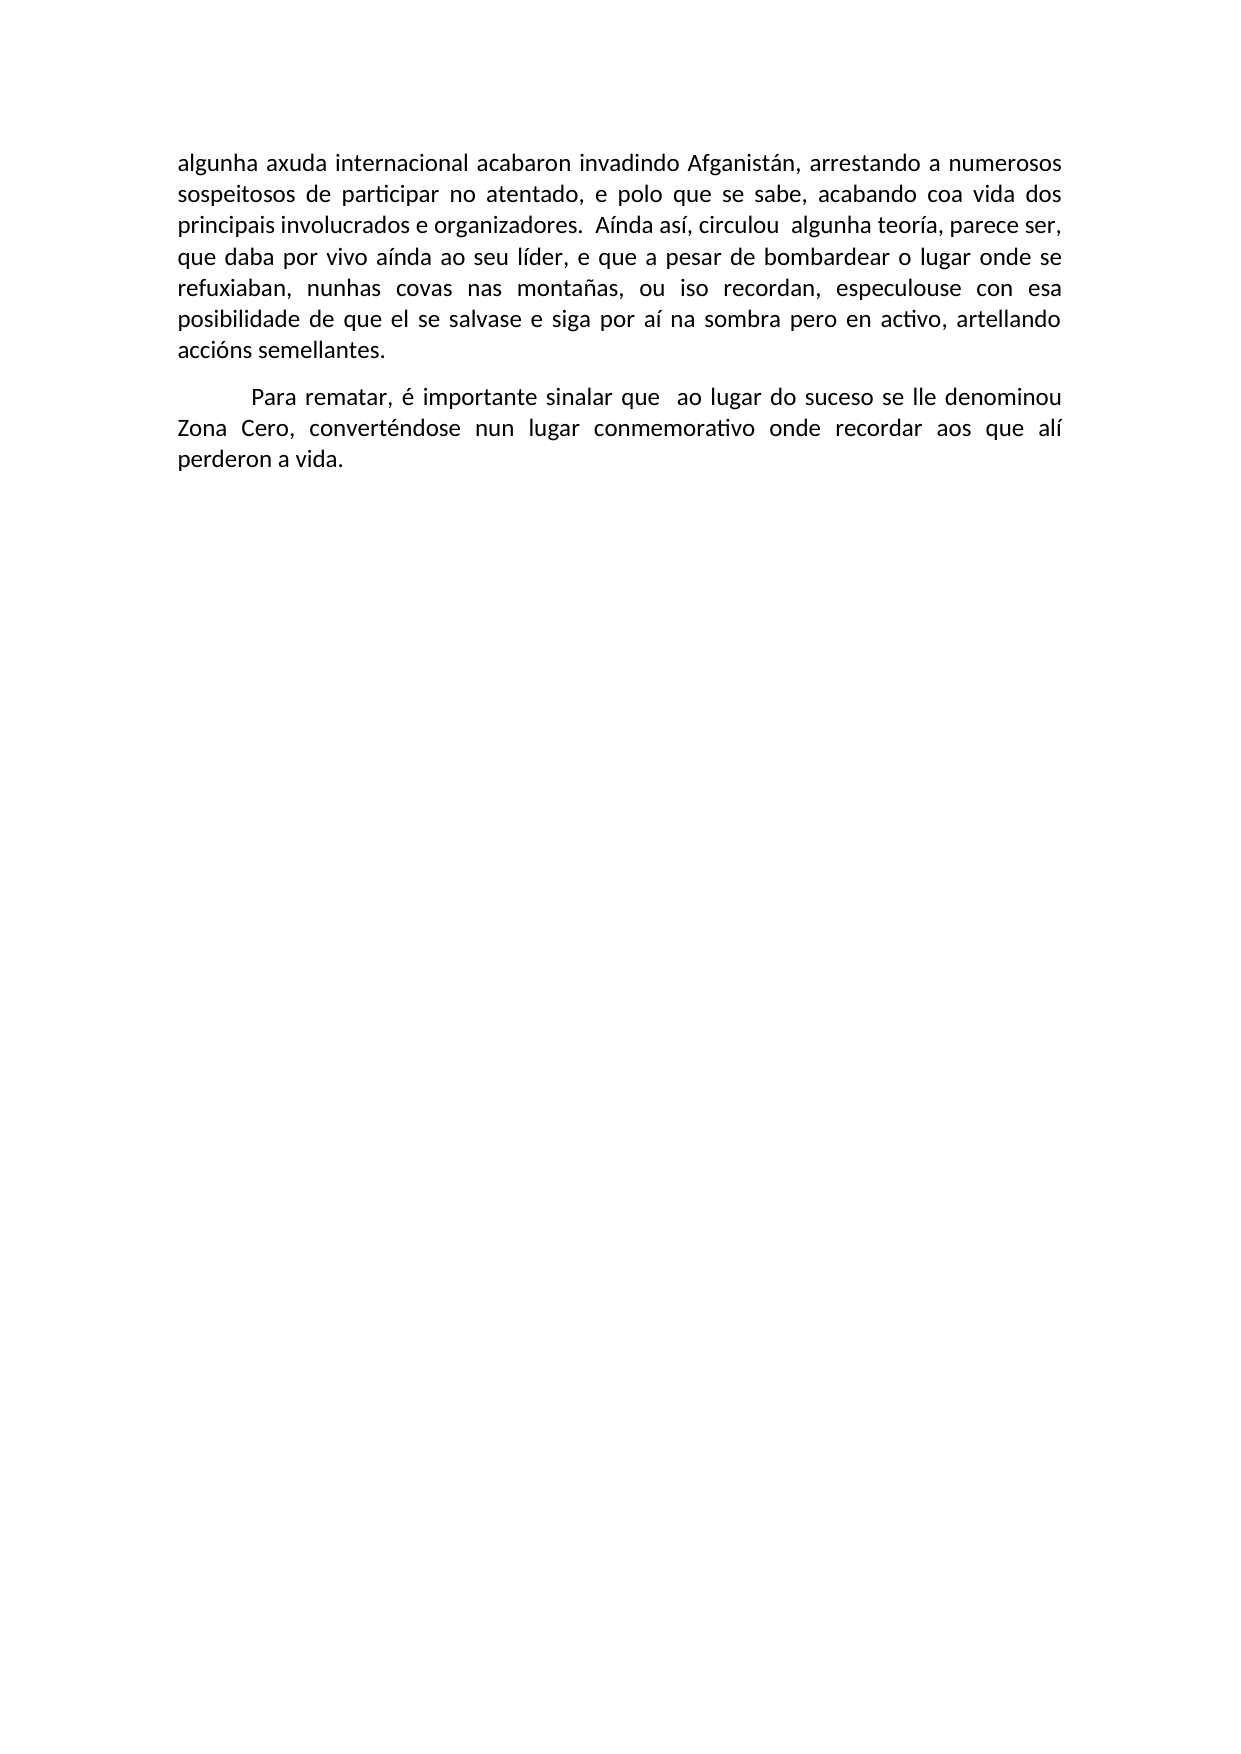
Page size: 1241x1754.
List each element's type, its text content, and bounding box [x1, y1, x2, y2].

text algunha axuda internacional acabaron invadindo Afganistán, arrestando a numerosos sospeitosos de participar no atentado, e polo que se sabe, acabando coa vida dos principais involucrados e organizadores. Aínda así, circulou algunha teoría, parece ser, que daba por vivo aínda ao seu líder, e que a pesar de bombardear o lugar onde se refuxiaban, nunhas covas nas montañas, ou iso recordan, especulouse con esa posibilidade de que el se salvase e siga por aí na sombra pero en activo, artellando accións semellantes. [177, 148, 1063, 364]
text Para rematar, é importante sinalar que ao lugar do suceso se lle denominou Zona Cero, converténdose nun lugar conmemorativo onde recordar aos que alí perderon a vida. [177, 382, 1063, 474]
